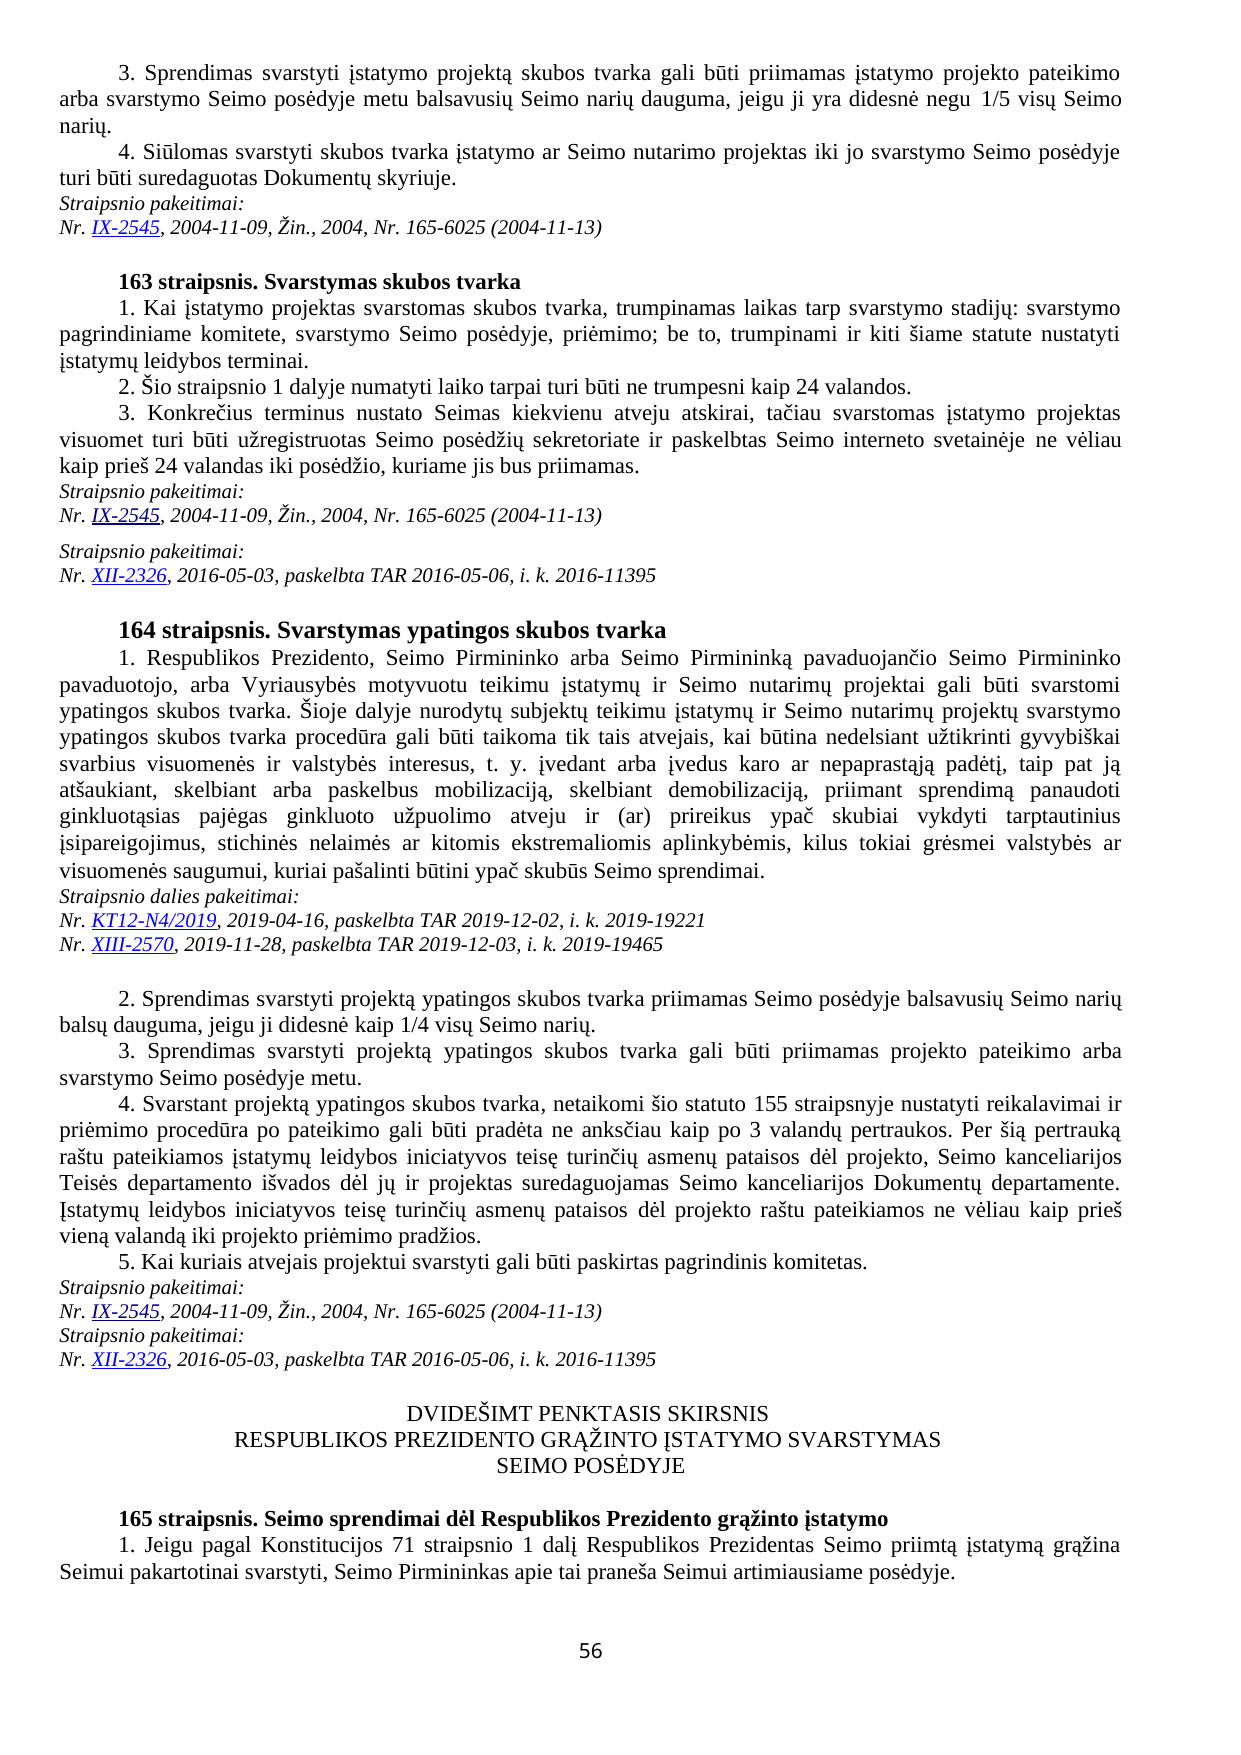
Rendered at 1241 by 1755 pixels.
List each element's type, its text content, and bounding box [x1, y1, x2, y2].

text Nr. IX-2545, 2004-11-09, Žin., 2004, Nr. 165-6025 (2004-11-13) [59, 215, 1122, 239]
text Straipsnio dalies pakeitimai: [59, 884, 1122, 908]
text Nr. KT12-N4/2019, 2019-04-16, paskelbta TAR 2019-12-02, i. k. 2019-19221 [59, 908, 1122, 932]
text 2. Šio straipsnio 1 dalyje numatyti laiko tarpai turi būti ne trumpesni kaip 24 valandos. [59, 373, 1122, 399]
text 3. Konkrečius terminus nustato Seimas kiekvienu atveju atskirai, tačiau svarstomas įstatymo projektas visuomet turi būti užregistruotas Seimo posėdžių sekretoriate ir paskelbtas Seimo interneto svetainėje ne vėliau kaip prieš 24 valandas iki posėdžio, kuriame jis bus priimamas. [59, 399, 1122, 478]
text 1. Respublikos Prezidento, Seimo Pirmininko arba Seimo Pirmininką pavaduojančio Seimo Pirmininko pavaduotojo, arba Vyriausybės motyvuotu teikimu įstatymų ir Seimo nutarimų projektai gali būti svarstomi ypatingos skubos tvarka. Šioje dalyje nurodytų subjektų teikimu įstatymų ir Seimo nutarimų projektų svarstymo ypatingos skubos tvarka procedūra gali būti taikoma tik tais atvejais, kai būtina nedelsiant užtikrinti gyvybiškai svarbius visuomenės ir valstybės interesus, t. y. įvedant arba įvedus karo ar nepaprastąją padėtį, taip pat ją atšaukiant, skelbiant arba paskelbus mobilizaciją, skelbiant demobilizaciją, priimant sprendimą panaudoti ginkluotąsias pajėgas ginkluoto užpuolimo atveju ir (ar) prireikus ypač skubiai vykdyti tarptautinius įsipareigojimus, stichinės nelaimės ar kitomis ekstremaliomis aplinkybėmis, kilus tokiai grėsmei valstybės ar visuomenės saugumui, kuriai pašalinti būtini ypač skubūs Seimo sprendimai. [59, 644, 1122, 884]
text Straipsnio pakeitimai: [59, 1275, 1122, 1299]
text DVIDEŠIMT PENKTASIS SKIRSNIS [59, 1400, 1122, 1426]
text SEIMO POSĖDYJE [59, 1452, 1122, 1479]
text 2. Sprendimas svarstyti projektą ypatingos skubos tvarka priimamas Seimo posėdyje balsavusių Seimo narių balsų dauguma, jeigu ji didesnė kaip 1/4 visų Seimo narių. [59, 985, 1122, 1037]
text Nr. XII-2326, 2016-05-03, paskelbta TAR 2016-05-06, i. k. 2016-11395 [59, 1347, 1122, 1371]
text 3. Sprendimas svarstyti projektą ypatingos skubos tvarka gali būti priimamas projekto pateikimo arba svarstymo Seimo posėdyje metu. [59, 1037, 1122, 1090]
text Straipsnio pakeitimai: [59, 191, 1122, 215]
text 3. Sprendimas svarstyti įstatymo projektą skubos tvarka gali būti priimamas įstatymo projekto pateikimo arba svarstymo Seimo posėdyje metu balsavusių Seimo narių dauguma, jeigu ji yra didesnė negu 1/5 visų Seimo narių. [59, 59, 1122, 138]
text 163 straipsnis. Svarstymas skubos tvarka [59, 268, 1122, 294]
text 164 straipsnis. Svarstymas ypatingos skubos tvarka [59, 616, 1122, 644]
text Straipsnio pakeitimai: [59, 1323, 1122, 1347]
text Straipsnio pakeitimai: [59, 539, 1122, 563]
text 1. Jeigu pagal Konstitucijos 71 straipsnio 1 dalį Respublikos Prezidentas Seimo priimtą įstatymą grąžina Seimui pakartotinai svarstyti, Seimo Pirmininkas apie tai praneša Seimui artimiausiame posėdyje. [59, 1531, 1122, 1584]
text 4. Svarstant projektą ypatingos skubos tvarka, netaikomi šio statuto 155 straipsnyje nustatyti reikalavimai ir priėmimo procedūra po pateikimo gali būti pradėta ne anksčiau kaip po 3 valandų pertraukos. Per šią pertrauką raštu pateikiamos įstatymų leidybos iniciatyvos teisę turinčių asmenų pataisos dėl projekto, Seimo kanceliarijos Teisės departamento išvados dėl jų ir projektas suredaguojamas Seimo kanceliarijos Dokumentų departamente. Įstatymų leidybos iniciatyvos teisę turinčių asmenų pataisos dėl projekto raštu pateikiamos ne vėliau kaip prieš vieną valandą iki projekto priėmimo pradžios. [59, 1090, 1122, 1248]
text Nr. XII-2326, 2016-05-03, paskelbta TAR 2016-05-06, i. k. 2016-11395 [59, 563, 1122, 587]
text Nr. XIII-2570, 2019-11-28, paskelbta TAR 2019-12-03, i. k. 2019-19465 [59, 932, 1122, 956]
text 5. Kai kuriais atvejais projektui svarstyti gali būti paskirtas pagrindinis komitetas. [59, 1248, 1122, 1275]
text Nr. IX-2545, 2004-11-09, Žin., 2004, Nr. 165-6025 (2004-11-13) [59, 503, 1122, 527]
text 4. Siūlomas svarstyti skubos tvarka įstatymo ar Seimo nutarimo projektas iki jo svarstymo Seimo posėdyje turi būti suredaguotas Dokumentų skyriuje. [59, 138, 1122, 191]
text 1. Kai įstatymo projektas svarstomas skubos tvarka, trumpinamas laikas tarp svarstymo stadijų: svarstymo pagrindiniame komitete, svarstymo Seimo posėdyje, priėmimo; be to, trumpinami ir kiti šiame statute nustatyti įstatymų leidybos terminai. [59, 294, 1122, 373]
text 165 straipsnis. Seimo sprendimai dėl Respublikos Prezidento grąžinto įstatymo [59, 1505, 1122, 1531]
text Nr. IX-2545, 2004-11-09, Žin., 2004, Nr. 165-6025 (2004-11-13) [59, 1299, 1122, 1323]
text Straipsnio pakeitimai: [59, 478, 1122, 503]
text RESPUBLIKOS PREZIDENTO GRĄŽINTO ĮSTATYMO SVARSTYMAS [59, 1426, 1122, 1452]
